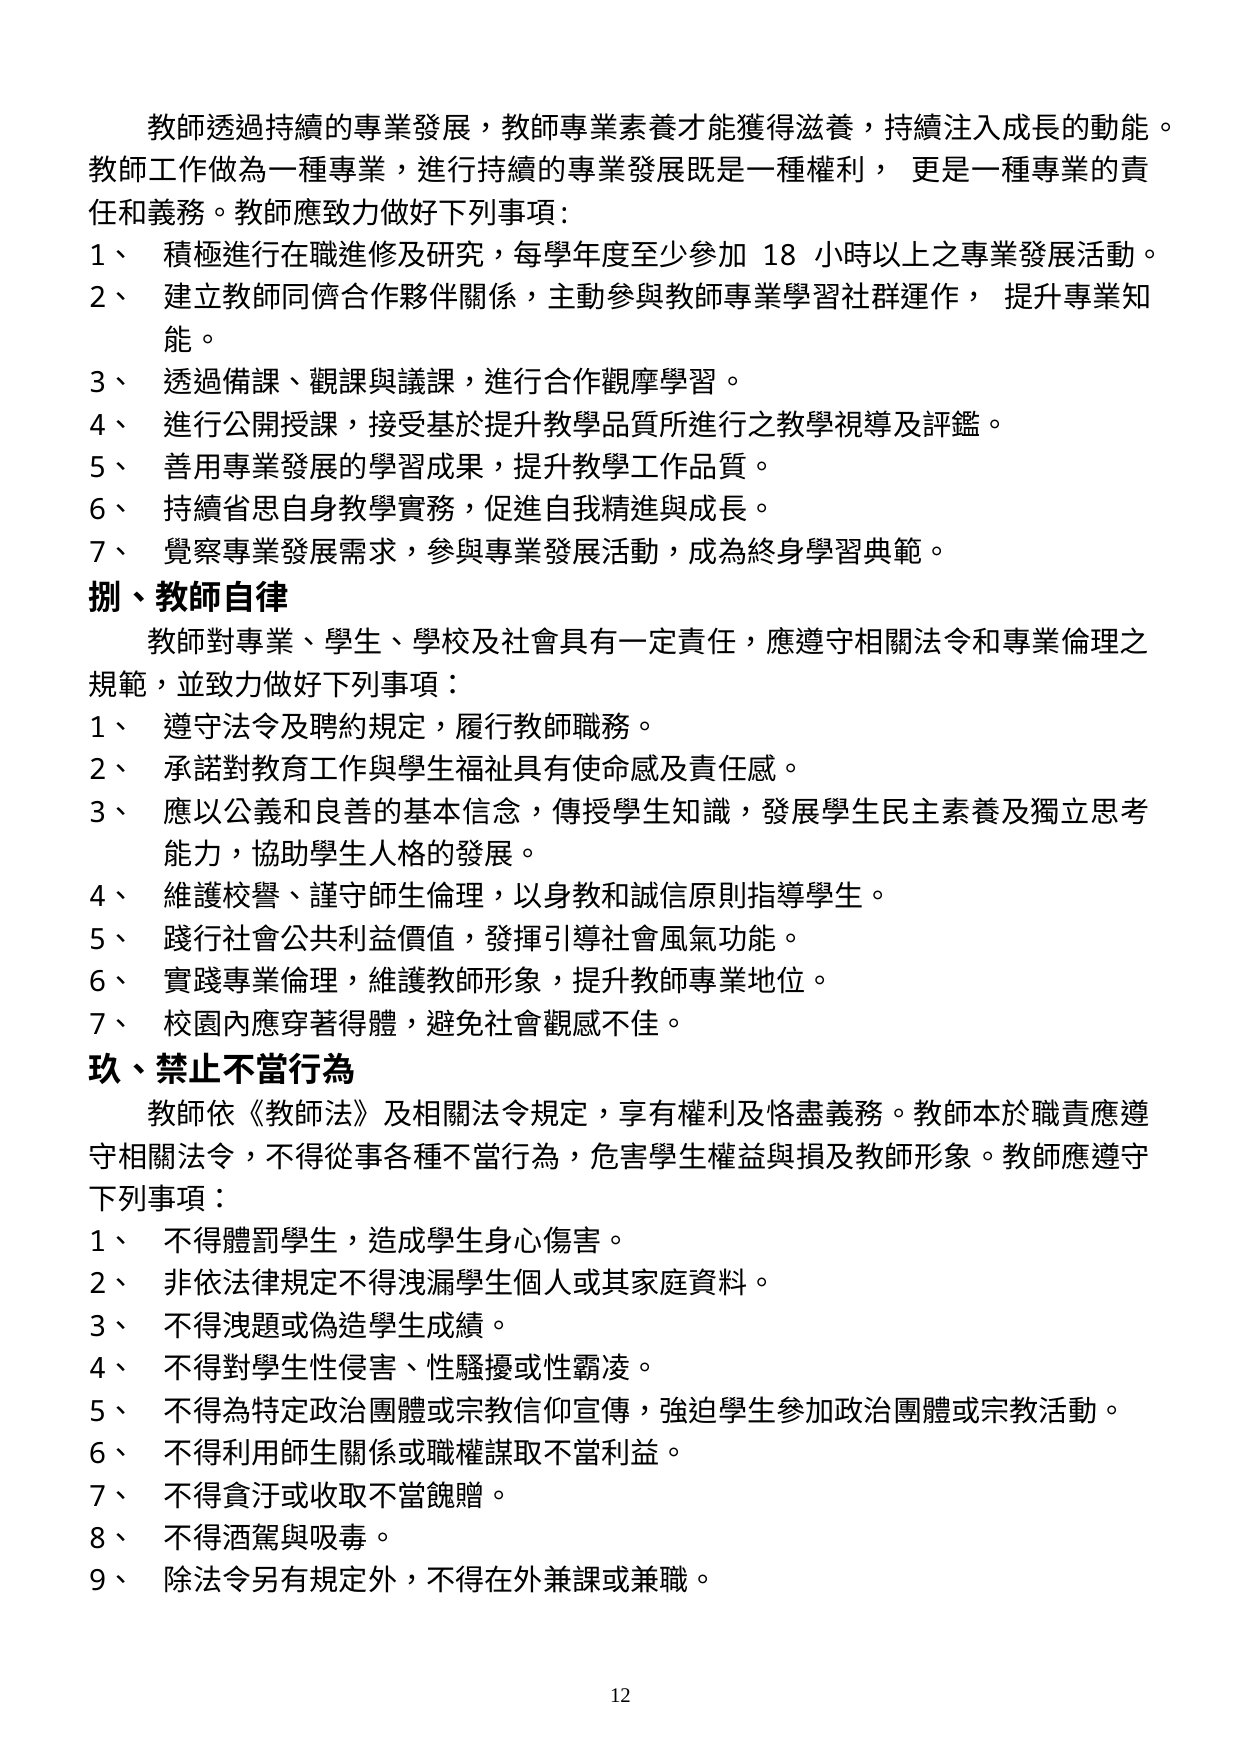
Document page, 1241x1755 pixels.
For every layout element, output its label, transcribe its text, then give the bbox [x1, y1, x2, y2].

list 踐行社會公共利益價值，發揮引導社會風氣功能。 [89, 915, 1152, 958]
list 不得為特定政治團體或宗教信仰宣傳，強迫學生參加政治團體或宗教活動。 [89, 1387, 1152, 1430]
list 積極進行在職進修及研究，每學年度至少參加 18 小時以上之專業發展活動。 [89, 232, 1152, 274]
list 透過備課、觀課與議課，進行合作觀摩學習。 [89, 359, 1152, 401]
list 維護校譽、謹守師生倫理，以身教和誠信原則指導學生。 [89, 873, 1152, 915]
list 除法令另有規定外，不得在外兼課或兼職。 [89, 1557, 1152, 1599]
list 承諾對教育工作與學生福祉具有使命感及責任感。 [89, 746, 1152, 788]
text 教師依《教師法》及相關法令規定，享有權利及恪盡義務。教師本於職責應遵守相關法令，不得從事各種不當行為，危害學生權益與損及教師形象。教師應遵守下列事項： [89, 1091, 1152, 1218]
list 善用專業發展的學習成果，提升教學工作品質。 [89, 443, 1152, 486]
text 玖、禁止不當行為 [89, 1043, 1152, 1091]
list 實踐專業倫理，維護教師形象，提升教師專業地位。 [89, 958, 1152, 1000]
list 不得貪汙或收取不當餽贈。 [89, 1472, 1152, 1514]
list 覺察專業發展需求，參與專業發展活動，成為終身學習典範。 [89, 528, 1152, 571]
list 不得對學生性侵害、性騷擾或性霸凌。 [89, 1345, 1152, 1387]
text 教師對專業、學生、學校及社會具有一定責任，應遵守相關法令和專業倫理之規範，並致力做好下列事項： [89, 619, 1152, 703]
text 捌、教師自律 [89, 571, 1152, 619]
list 不得利用師生關係或職權謀取不當利益。 [89, 1430, 1152, 1472]
list 進行公開授課，接受基於提升教學品質所進行之教學視導及評鑑。 [89, 401, 1152, 443]
list 應以公義和良善的基本信念，傳授學生知識，發展學生民主素養及獨立思考能力，協助學生人格的發展。 [89, 788, 1152, 873]
list 遵守法令及聘約規定，履行教師職務。 [89, 703, 1152, 746]
list 建立教師同儕合作夥伴關係，主動參與教師專業學習社群運作， 提升專業知能。 [89, 274, 1152, 359]
list 校園內應穿著得體，避免社會觀感不佳。 [89, 1000, 1152, 1043]
list 不得洩題或偽造學生成績。 [89, 1302, 1152, 1345]
list 非依法律規定不得洩漏學生個人或其家庭資料。 [89, 1260, 1152, 1302]
list 持續省思自身教學實務，促進自我精進與成長。 [89, 486, 1152, 528]
list 不得體罰學生，造成學生身心傷害。 [89, 1218, 1152, 1260]
list 不得酒駕與吸毒。 [89, 1514, 1152, 1557]
text 教師透過持續的專業發展，教師專業素養才能獲得滋養，持續注入成長的動能。教師工作做為一種專業，進行持續的專業發展既是一種權利， 更是一種專業的責任和義務。教師應致力做好下列事項: [89, 105, 1152, 232]
